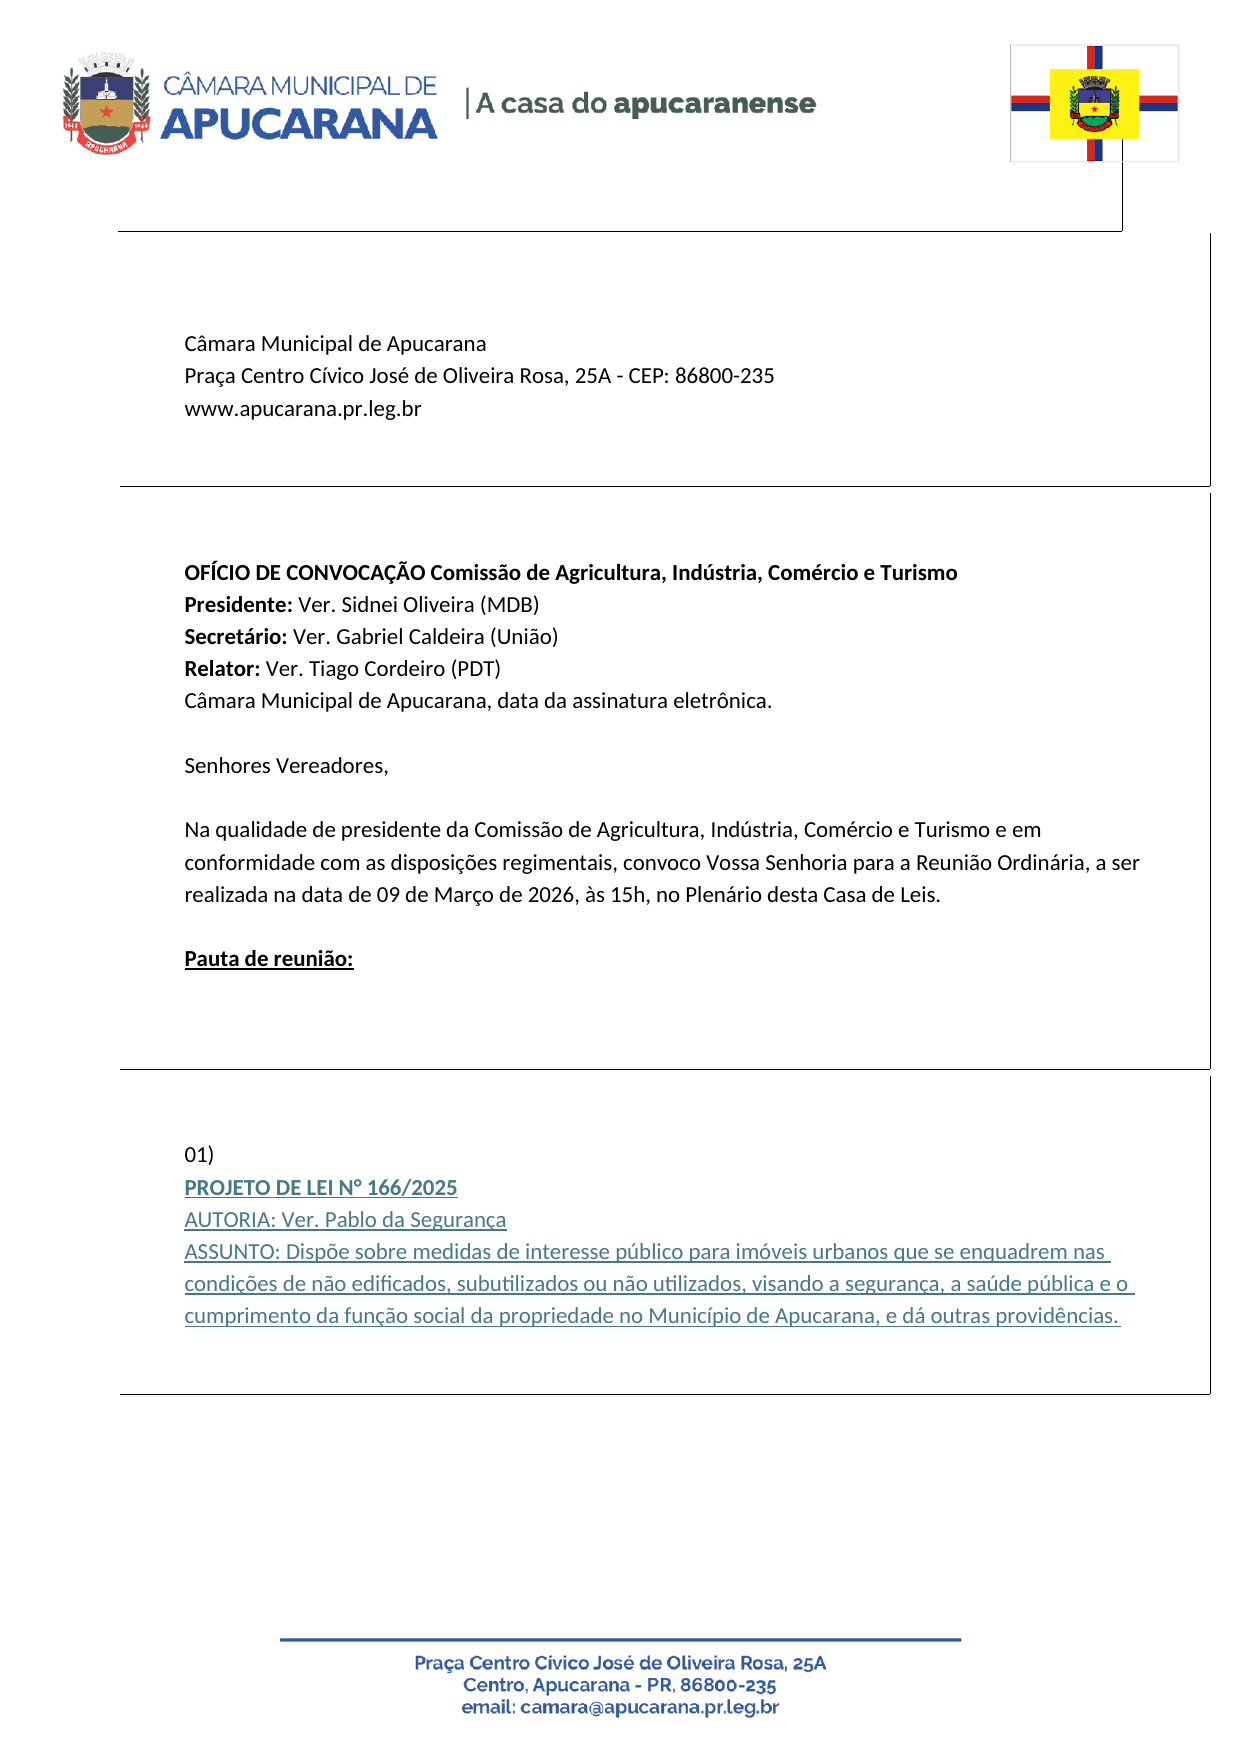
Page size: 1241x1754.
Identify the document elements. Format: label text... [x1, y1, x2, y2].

table_header Câmara Municipal de Apucarana Praça Centro Cívico José de Oliveira Rosa, 25A - CEP: 86800-235 www.apucarana.pr.leg.br [118, 231, 1212, 492]
table_cell OFÍCIO DE CONVOCAÇÃO Comissão de Agricultura, Indústria, Comércio e Turismo Presidente: Ver. Sidnei Oliveira (MDB) Secretário: Ver. Gabriel Caldeira (União) Relator: Ver. Tiago Cordeiro (PDT) Câmara Municipal de Apucarana, data da assinatura eletrônica. Senhores Vereadores, Na qualidade de presidente da Comissão de Agricultura, Indústria, Comércio e Turismo e em conformidade com as disposições regimentais, convoco Vossa Senhoria para a Reunião Ordinária, a ser realizada na data de 09 de Março de 2026, às 15h, no Plenário desta Casa de Leis. Pauta de reunião: [118, 492, 1212, 1074]
table_cell 01) PROJETO DE LEI N° 166/2025 AUTORIA: Ver. Pablo da Segurança ASSUNTO: Dispõe sobre medidas de interesse público para imóveis urbanos que se enquadrem nas condições de não edificados, subutilizados ou não utilizados, visando a segurança, a saúde pública e o cumprimento da função social da propriedade no Município de Apucarana, e dá outras providências. [118, 1074, 1212, 1399]
